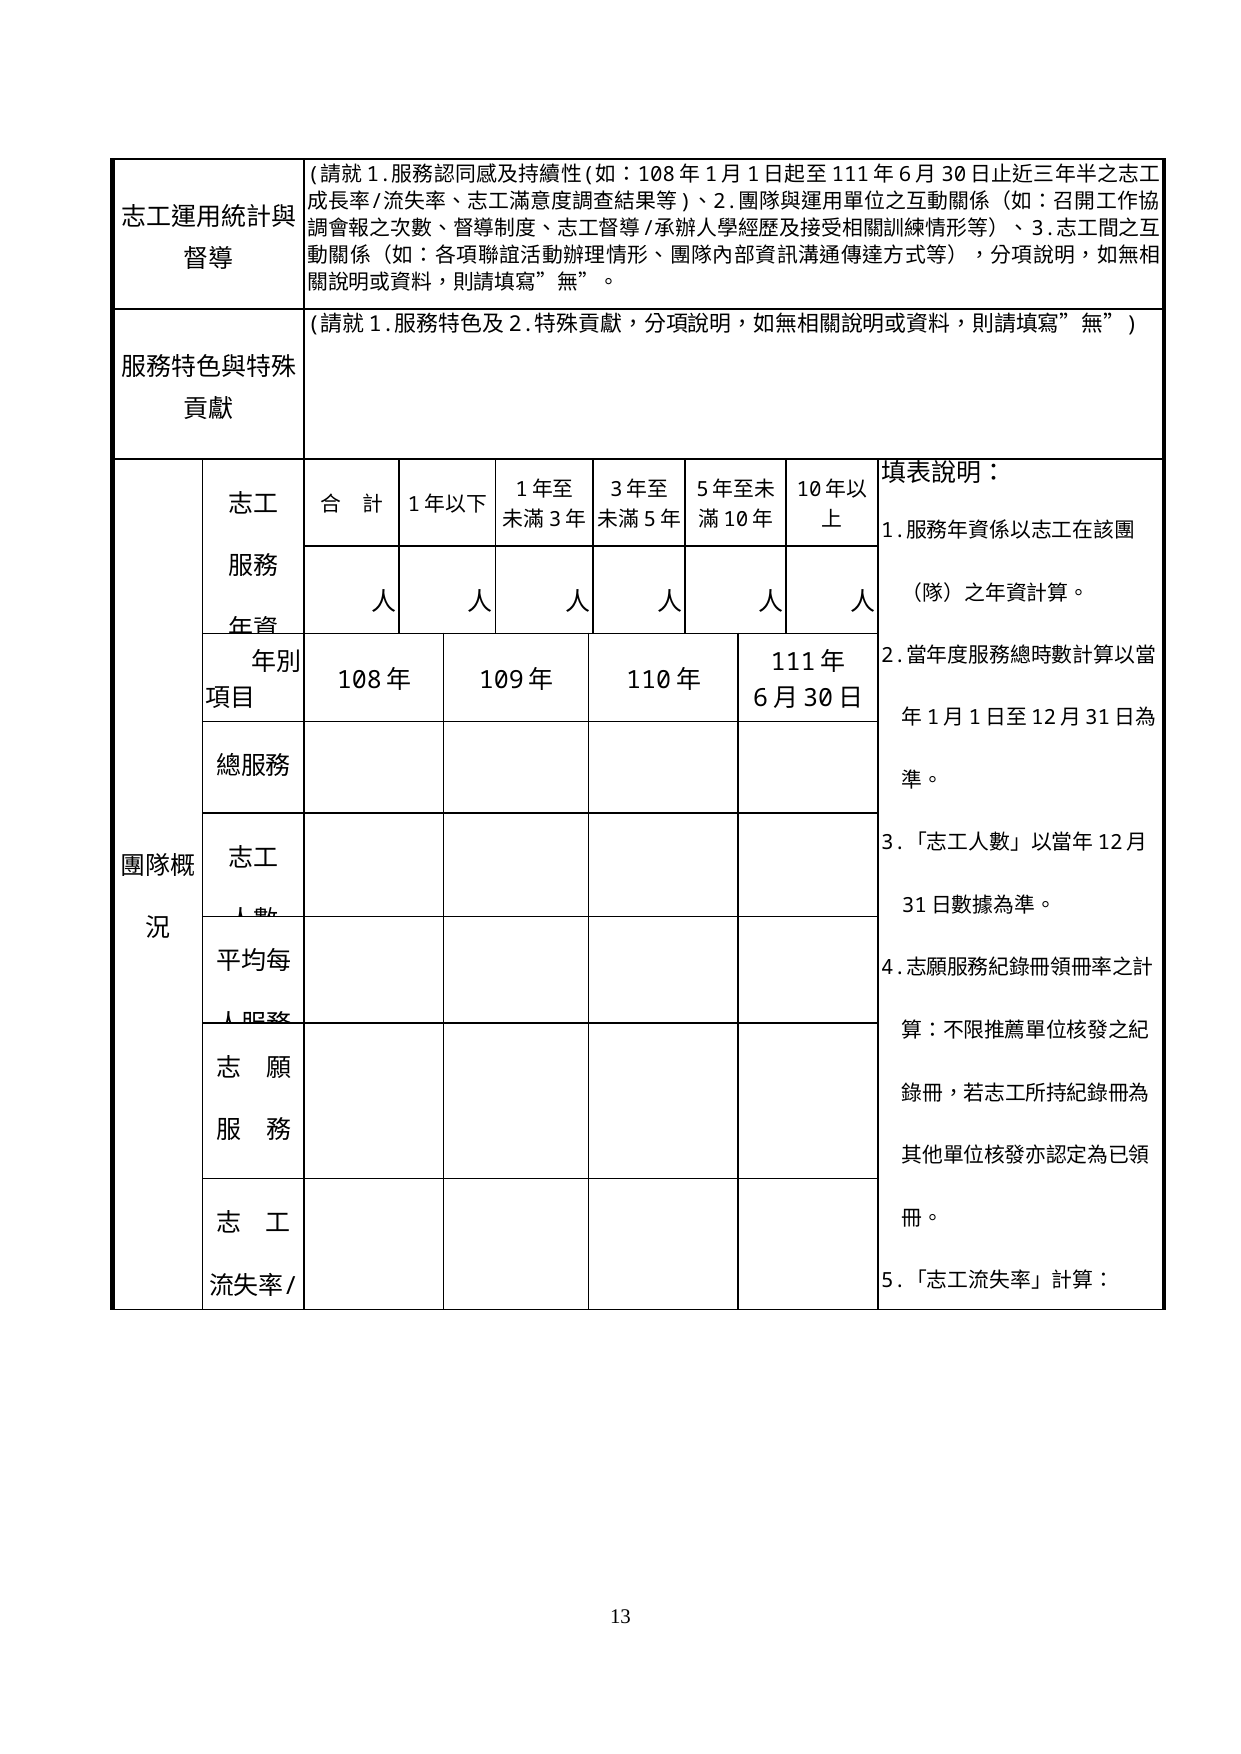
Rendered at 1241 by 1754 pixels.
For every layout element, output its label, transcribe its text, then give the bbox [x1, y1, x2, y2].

table_cell 人 [400, 547, 495, 632]
table_cell 人 [686, 547, 785, 632]
table_cell 110年 [589, 634, 737, 721]
table_cell 111年 6月30日 [739, 634, 877, 721]
table_cell 3年至 未滿5年 [594, 460, 684, 545]
table_cell [444, 1024, 588, 1177]
table_cell [305, 917, 443, 1022]
table_cell 人 [594, 547, 684, 632]
table_cell [589, 917, 737, 1022]
table_cell (請就1.服務認同感及持續性(如：108年1月1日起至111年6月30日止近三年半之志工成長率/流失率、志工滿意度調查結果等)、2.團隊與運用單位之互動關係（如：召開工作協調會報之次數、督導制度、志工督導/承辦人學經歷及接受相關訓練情形等）、3.志工間之互動關係（如：各項聯誼活動辦理情形、團隊內部資訊溝通傳達方式等），分項說明，如無相關說明或資料，則請填寫”無”。 [305, 160, 1162, 308]
table_cell [305, 814, 443, 916]
table_cell 合 計 [305, 460, 398, 545]
table_cell [444, 722, 588, 812]
table_cell [444, 1179, 588, 1308]
table_cell 團隊概況 [115, 460, 202, 1308]
table_cell [589, 814, 737, 916]
table_cell [305, 1179, 443, 1308]
table_cell 1年以下 [400, 460, 495, 545]
table_cell [739, 722, 877, 812]
table_cell 平均每人服務時 數 [203, 917, 303, 1022]
table_cell 總服務 時 數 [203, 722, 303, 812]
table_cell [444, 814, 588, 916]
table_cell (請就1.服務特色及2.特殊貢獻，分項說明，如無相關說明或資料，則請填寫”無”) [305, 310, 1162, 458]
table_cell 人 [305, 547, 398, 632]
table_cell 1年至 未滿3年 [496, 460, 592, 545]
table_cell [305, 722, 443, 812]
table_cell 人 [496, 547, 592, 632]
table_cell [739, 917, 877, 1022]
table_cell [739, 814, 877, 916]
table_cell 志工 服務 年資 [203, 460, 303, 632]
table_cell [739, 1179, 877, 1308]
table_cell [305, 1024, 443, 1177]
table_cell [589, 722, 737, 812]
table_cell [589, 1179, 737, 1308]
table_cell 109年 [444, 634, 588, 721]
table_cell [444, 917, 588, 1022]
table_cell 志工 人數 [203, 814, 303, 916]
table_cell 年別 項目 [203, 634, 303, 721]
table_cell [739, 1024, 877, 1177]
table_cell 5年至未滿10年 [686, 460, 785, 545]
table_cell 填表說明： 1.服務年資係以志工在該團（隊）之年資計算。 2.當年度服務總時數計算以當年1月1日至12月31日為準。 3.「志工人數」以當年12月31日數據為準。 4.志願服務紀錄冊領冊率之計算：不限推薦單位核發之紀錄冊，若志工所持紀錄冊為其他單位核發亦認定為已領冊。 5.「志工流失率」計算： (前一年度12月31日志工數－當年度12月31日志工數)÷前一年度12月31日志工數＝當年度志工流失率。例如：106.12.31.志工人數50人，107.12.31.志工人數40人；則107年度志工流失率為(50人－40人)÷50人＝20％ 6.「志工成長率」計算： (當年度12月31日志工數－前一年度12月31日志工數)÷前一年度12月31日志工數＝當年度志工成長率。例如：107.12.31.志工人數40人，108.12.31.志工人數50人；則108年度志工成長率為(50人－40人)÷40人＝25％ [879, 460, 1162, 1308]
table_cell 10年以上 [787, 460, 877, 545]
table_cell 人 [787, 547, 877, 632]
table_cell 志 願 服 務 紀錄冊領冊率 [203, 1024, 303, 1177]
table_cell 志工運用統計與督導 [115, 160, 303, 308]
table_cell [589, 1024, 737, 1177]
table_cell 108年 [305, 634, 443, 721]
table_cell 志 工 流失率/ 成長率 [203, 1179, 303, 1308]
table_cell 服務特色與特殊貢獻 [115, 310, 303, 458]
